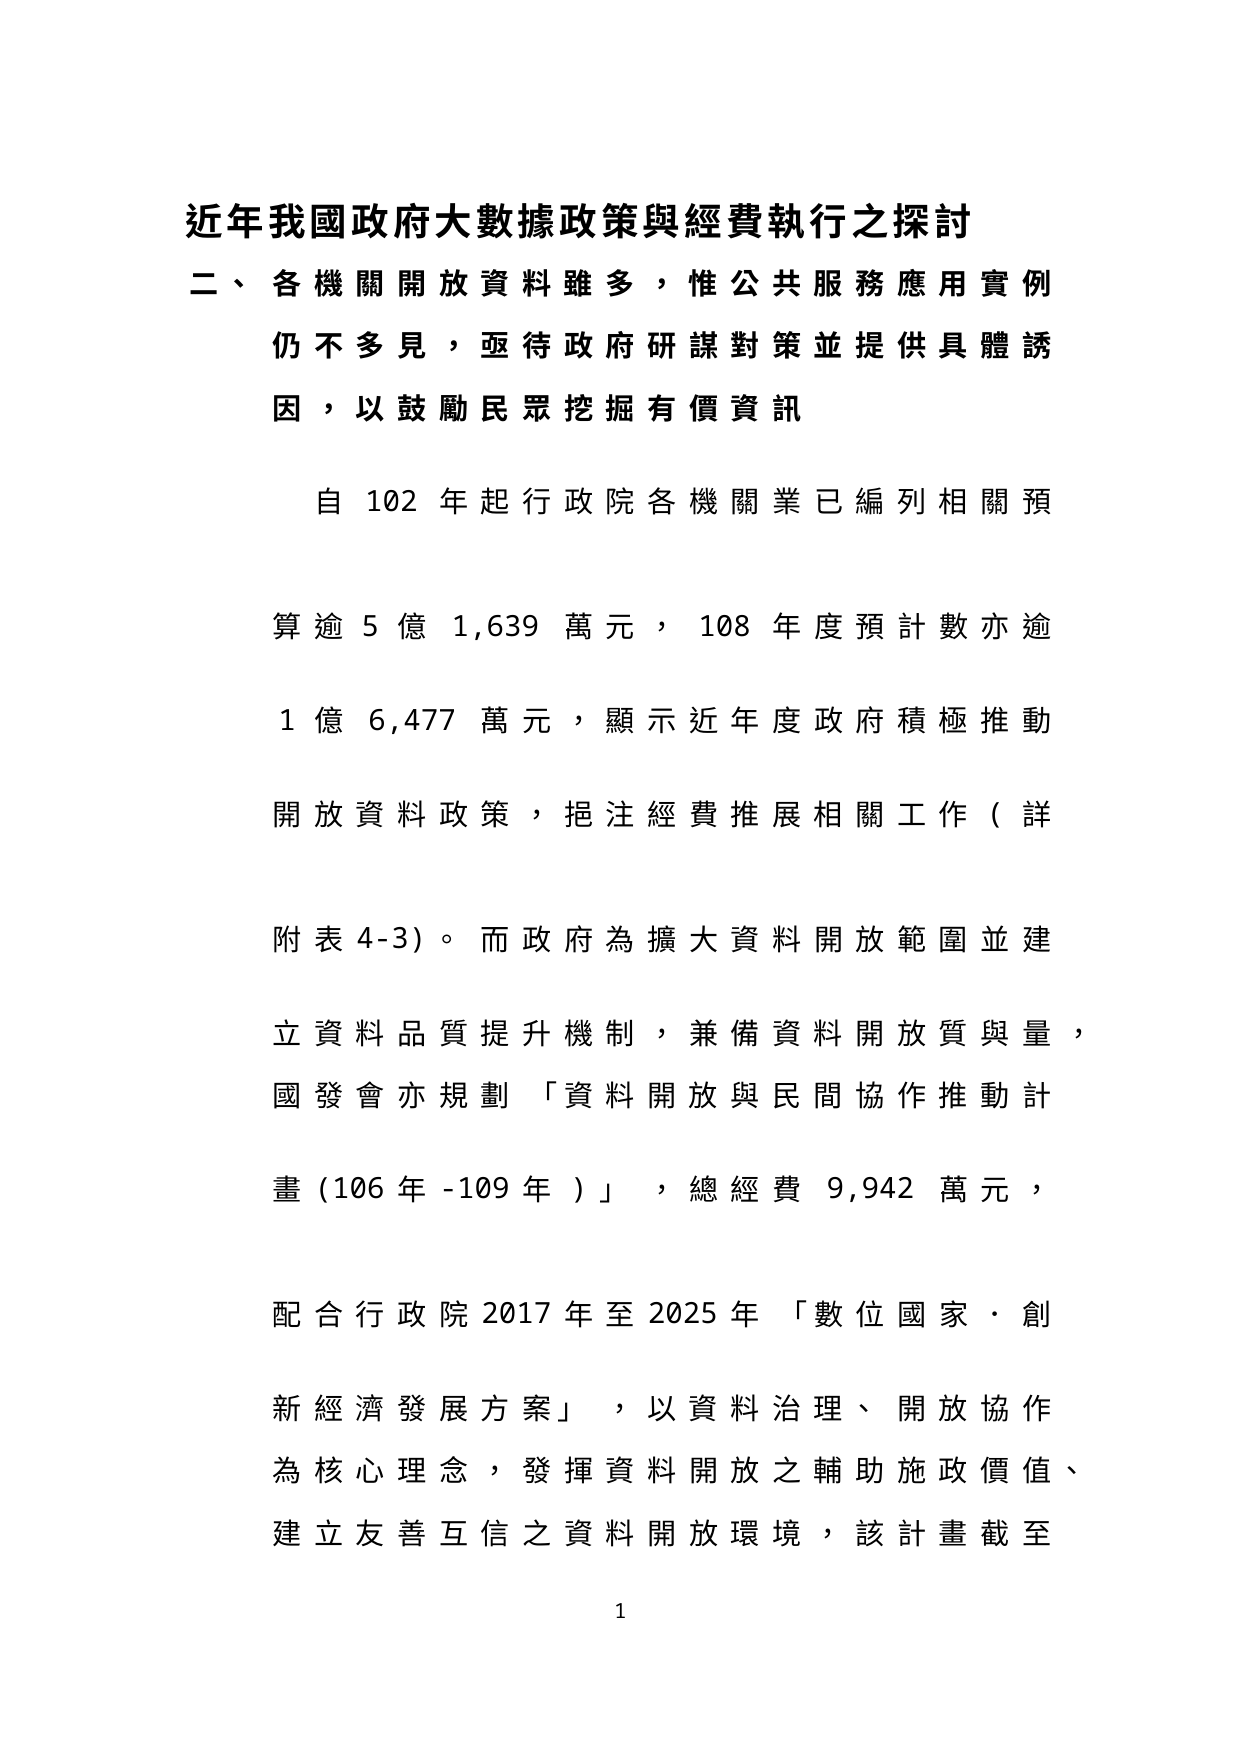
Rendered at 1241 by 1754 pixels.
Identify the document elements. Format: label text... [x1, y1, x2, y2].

text 自102年起行政院各機關業已編列相關預算逾5億1,639萬元，108年度預計數亦逾1億6,477萬元，顯示近年度政府積極推動開放資料政策，挹注經費推展相關工作(詳附表4-3)。而政府為擴大資料開放範圍並建立資料品質提升機制，兼備資料開放質與量，國發會亦規劃「資料開放與民間協作推動計畫(106年-109年)」，總經費9,942萬元，配合行政院2017年至2025年「數位國家．創新經濟發展方案」，以資料治理、開放協作為核心理念，發揮資料開放之輔助施政價值、建立友善互信之資料開放環境，該計畫截至107年4月底達成率26.03%，執行情形尚稱良好(詳附表4-4)。 [242, 427, 1058, 1552]
text 二、各機關開放資料雖多，惟公共服務應用實例仍不多見，亟待政府研謀對策並提供具體誘因，以鼓勵民眾挖掘有價資訊 [183, 240, 1058, 427]
text 近年我國政府大數據政策與經費執行之探討 [183, 177, 1058, 240]
